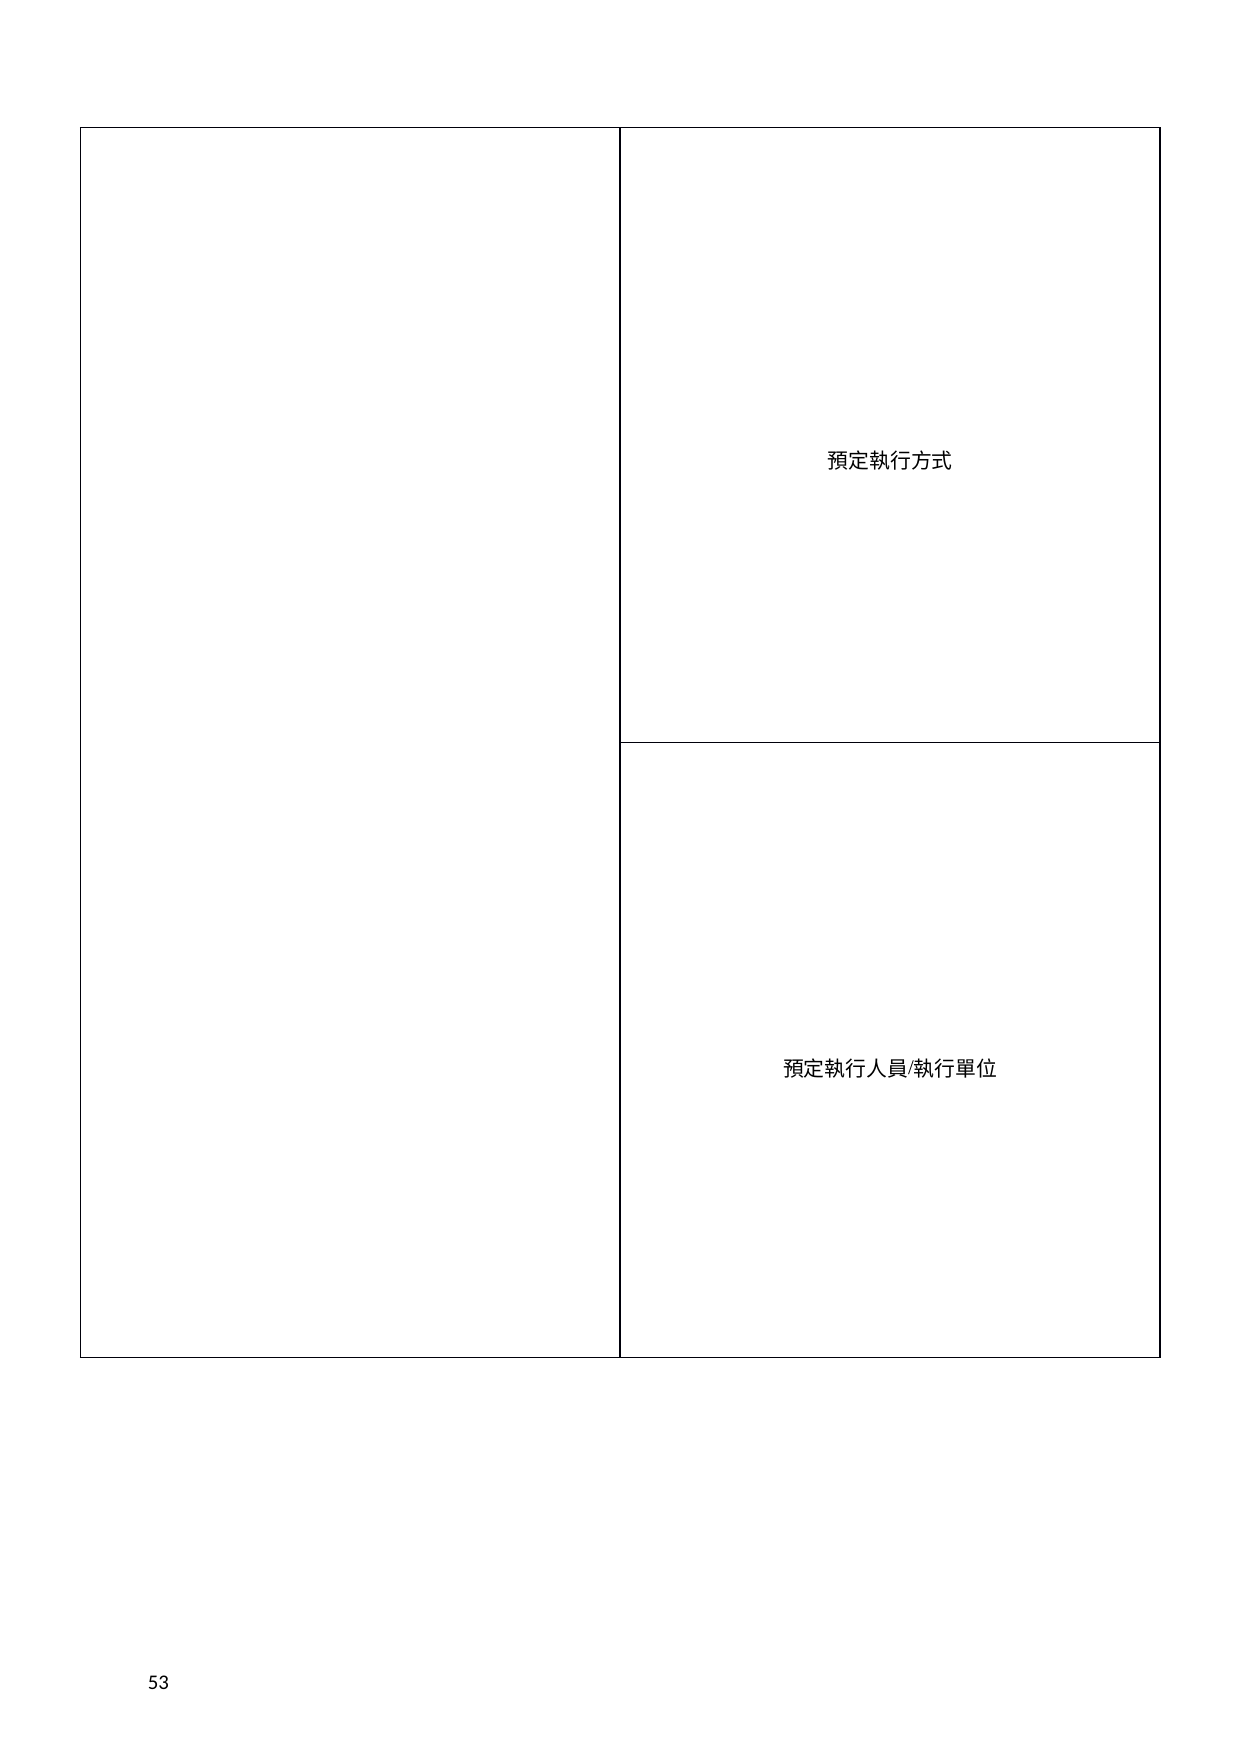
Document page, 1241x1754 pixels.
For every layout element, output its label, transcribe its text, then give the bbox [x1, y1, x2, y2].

table_cell [81, 128, 619, 1357]
table_cell 預定執行方式 [621, 128, 1159, 742]
table_cell 預定執行人員/執行單位 [621, 743, 1159, 1357]
